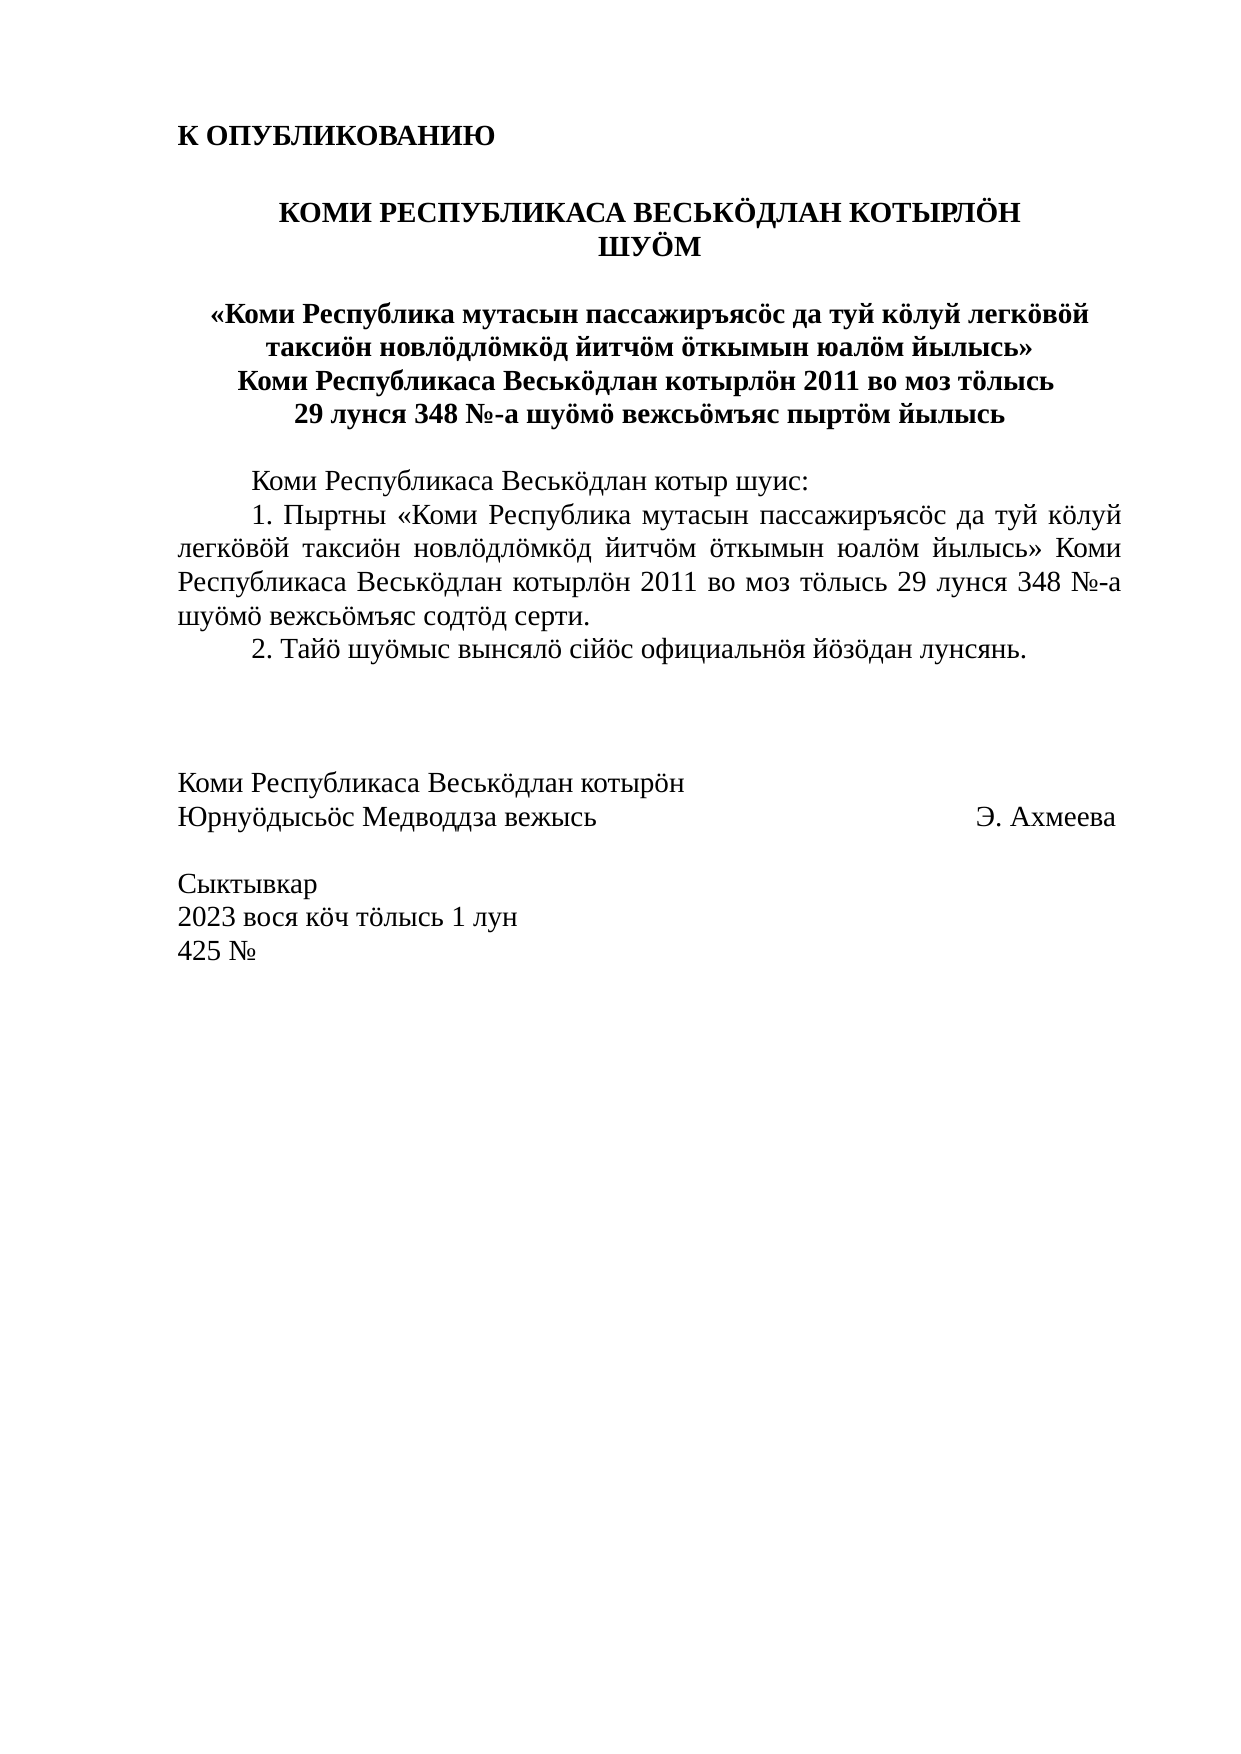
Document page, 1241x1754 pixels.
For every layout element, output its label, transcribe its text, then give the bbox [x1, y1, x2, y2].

title 1. Пыртны «Коми Республика мутасын пассажиръясӧс да туй кӧлуй легкӧвӧй таксиӧн новлӧдлӧмкӧд йитчӧм ӧткымын юалӧм йылысь» Коми Республикаса Веськӧдлан котырлӧн 2011 во моз тӧлысь 29 лунся 348 №-а шуӧмӧ вежсьӧмъяс содтӧд серти. [177, 497, 1122, 631]
text 2. Тайӧ шуӧмыс вынсялӧ сійӧс официальнӧя йӧзӧдан лунсянь. [177, 631, 1122, 665]
text 29 лунся 348 №-а шуӧмӧ вежсьӧмъяс пыртӧм йылысь [177, 396, 1122, 430]
text Коми Республикаса Веськӧдлан котырлӧн 2011 во моз тӧлысь [177, 363, 1122, 396]
text Коми Республикаса Веськӧдлан котырӧн [177, 765, 1122, 799]
text «Коми Республика мутасын пассажиръясӧс да туй кӧлуй легкӧвӧй таксиӧн новлӧдлӧмкӧд йитчӧм ӧткымын юалӧм йылысь» [177, 296, 1122, 363]
text Сыктывкар [177, 866, 1122, 899]
text 2023 вося кӧч тӧлысь 1 лун [177, 899, 1122, 933]
text Коми Республикаса Веськӧдлан котыр шуис: [177, 463, 1122, 497]
text К ОПУБЛИКОВАНИЮ [177, 118, 1122, 152]
text КОМИ РЕСПУБЛИКАСА ВЕСЬКӦДЛАН КОТЫРЛӦН [177, 195, 1122, 229]
text Юрнуӧдысьӧс Медводдза вежысь Э. Ахмеева [177, 799, 1122, 832]
text ШУӦМ [177, 229, 1122, 262]
text 425 № [177, 933, 1122, 967]
